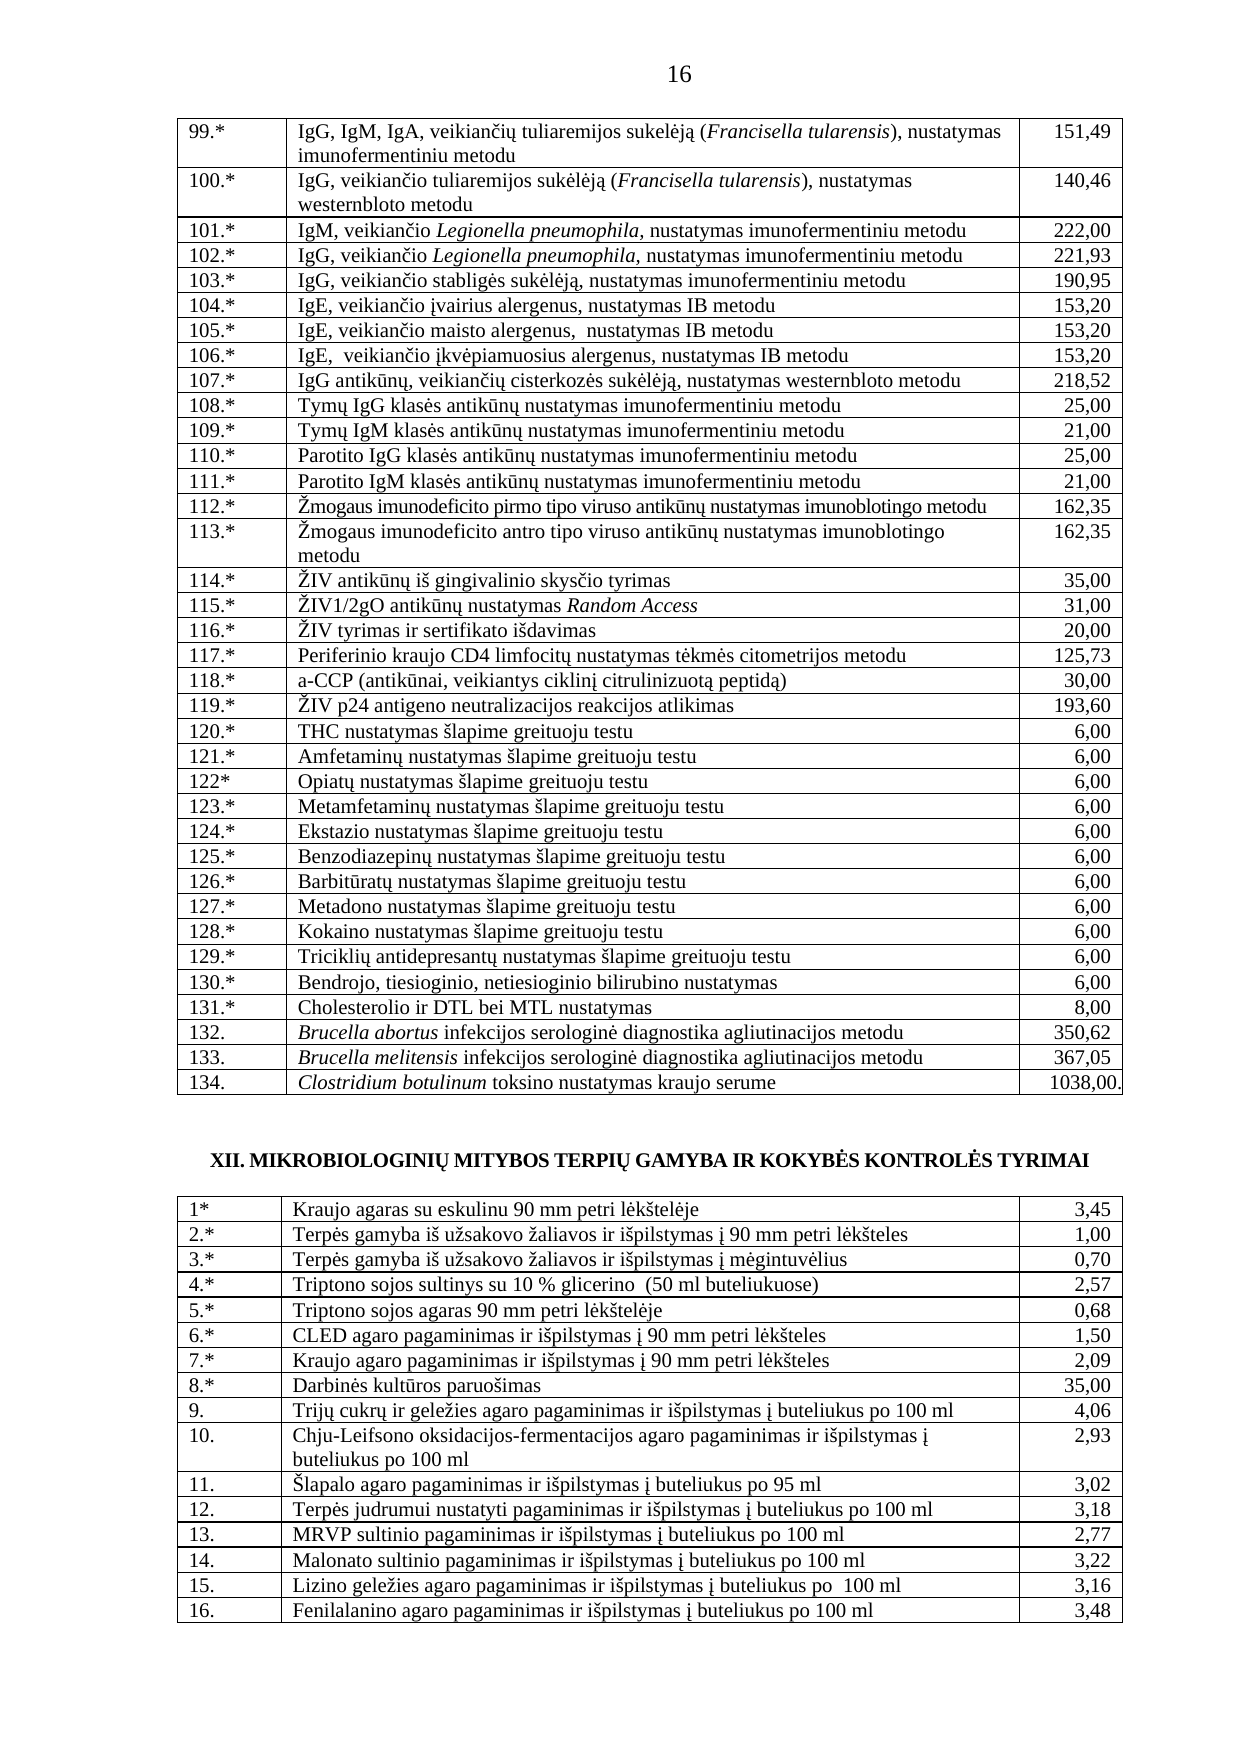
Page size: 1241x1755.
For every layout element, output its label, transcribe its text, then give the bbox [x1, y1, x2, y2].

table_cell 35,00 [1020, 568, 1122, 592]
table_cell CLED agaro pagaminimas ir išpilstymas į 90 mm petri lėkšteles [282, 1323, 1019, 1347]
table_cell 2,57 [1020, 1273, 1122, 1296]
table_cell Lizino geležies agaro pagaminimas ir išpilstymas į buteliukus po 100 ml [282, 1573, 1019, 1597]
table_cell a-CCP (antikūnai, veikiantys ciklinį citrulinizuotą peptidą) [287, 668, 1019, 692]
table_cell 1,00 [1020, 1222, 1122, 1246]
table_cell 11. [178, 1472, 281, 1496]
table_cell 125.* [178, 844, 286, 868]
table_cell 112.* [178, 494, 286, 518]
table_cell 6,00 [1020, 919, 1122, 943]
table_header 1* [178, 1197, 281, 1221]
table_cell 104.* [178, 293, 286, 317]
table_cell 4,06 [1020, 1398, 1122, 1422]
table_cell 114.* [178, 568, 286, 592]
table_cell Kraujo agaro pagaminimas ir išpilstymas į 90 mm petri lėkšteles [282, 1348, 1019, 1372]
table_cell 122* [178, 769, 286, 793]
table_cell Parotito IgG klasės antikūnų nustatymas imunofermentiniu metodu [287, 444, 1019, 467]
table_cell ŽIV1/2gO antikūnų nustatymas Random Access [287, 593, 1019, 617]
table_cell 25,00 [1020, 444, 1122, 467]
table_cell THC nustatymas šlapime greituoju testu [287, 719, 1019, 743]
table_cell 123.* [178, 794, 286, 818]
table_cell ŽIV antikūnų iš gingivalinio skysčio tyrimas [287, 568, 1019, 592]
table_cell 2.* [178, 1222, 281, 1246]
table_cell 162,35 [1020, 494, 1122, 518]
table_cell IgE, veikiančio įvairius alergenus, nustatymas IB metodu [287, 293, 1019, 317]
table_cell Terpės gamyba iš užsakovo žaliavos ir išpilstymas į mėgintuvėlius [282, 1247, 1019, 1271]
table_cell 8.* [178, 1373, 281, 1397]
table_cell Ekstazio nustatymas šlapime greituoju testu [287, 819, 1019, 843]
table_cell IgG antikūnų, veikiančių cisterkozės sukėlėją, nustatymas westernbloto metodu [287, 368, 1019, 392]
table_cell IgM, veikiančio Legionella pneumophila, nustatymas imunofermentiniu metodu [287, 218, 1019, 242]
table_cell 119.* [178, 694, 286, 717]
table_cell 20,00 [1020, 618, 1122, 642]
table_cell 6,00 [1020, 719, 1122, 743]
table_cell 3,22 [1020, 1548, 1122, 1572]
table_cell Trijų cukrų ir geležies agaro pagaminimas ir išpilstymas į buteliukus po 100 ml [282, 1398, 1019, 1422]
table_cell 0,68 [1020, 1298, 1122, 1322]
table_cell 110.* [178, 444, 286, 467]
table_cell 115.* [178, 593, 286, 617]
table_cell 193,60 [1020, 694, 1122, 717]
table_cell ŽIV p24 antigeno neutralizacijos reakcijos atlikimas [287, 694, 1019, 717]
table_cell 218,52 [1020, 368, 1122, 392]
table_cell Periferinio kraujo CD4 limfocitų nustatymas tėkmės citometrijos metodu [287, 643, 1019, 667]
table_cell Triciklių antidepresantų nustatymas šlapime greituoju testu [287, 945, 1019, 968]
table_cell Kokaino nustatymas šlapime greituoju testu [287, 919, 1019, 943]
table_cell 106.* [178, 343, 286, 367]
table_cell 116.* [178, 618, 286, 642]
table_cell IgG, IgM, IgA, veikiančių tuliaremijos sukelėją (Francisella tularensis), nustatymas imunofermentiniu metodu [287, 119, 1019, 167]
table_cell Amfetaminų nustatymas šlapime greituoju testu [287, 744, 1019, 768]
table_cell 153,20 [1020, 293, 1122, 317]
table_cell 9. [178, 1398, 281, 1422]
table_cell IgG, veikiančio tuliaremijos sukėlėją (Francisella tularensis), nustatymas westernbloto metodu [287, 168, 1019, 216]
table_cell Brucella abortus infekcijos serologinė diagnostika agliutinacijos metodu [287, 1020, 1019, 1044]
table_cell 30,00 [1020, 668, 1122, 692]
table_cell Terpės judrumui nustatyti pagaminimas ir išpilstymas į buteliukus po 100 ml [282, 1497, 1019, 1521]
table_cell 2,77 [1020, 1523, 1122, 1546]
table_cell 13. [178, 1523, 281, 1546]
table_cell 130.* [178, 970, 286, 994]
table_cell 6,00 [1020, 945, 1122, 968]
table_cell 129.* [178, 945, 286, 968]
table_cell 367,05 [1020, 1045, 1122, 1069]
table_cell 128.* [178, 919, 286, 943]
table_cell 118.* [178, 668, 286, 692]
table_cell 7.* [178, 1348, 281, 1372]
table_cell Tymų IgM klasės antikūnų nustatymas imunofermentiniu metodu [287, 418, 1019, 442]
table_cell Metadono nustatymas šlapime greituoju testu [287, 894, 1019, 918]
table_cell ŽIV tyrimas ir sertifikato išdavimas [287, 618, 1019, 642]
table_cell 190,95 [1020, 268, 1122, 292]
table_cell 108.* [178, 393, 286, 417]
table_cell IgE, veikiančio įkvėpiamuosius alergenus, nustatymas IB metodu [287, 343, 1019, 367]
table_cell 6.* [178, 1323, 281, 1347]
table_cell 15. [178, 1573, 281, 1597]
table_cell 125,73 [1020, 643, 1122, 667]
table_cell 6,00 [1020, 819, 1122, 843]
table_cell Chju-Leifsono oksidacijos-fermentacijos agaro pagaminimas ir išpilstymas į buteliukus po 100 ml [282, 1423, 1019, 1471]
table_cell 0,70 [1020, 1247, 1122, 1271]
table_cell Triptono sojos agaras 90 mm petri lėkštelėje [282, 1298, 1019, 1322]
table_cell 14. [178, 1548, 281, 1572]
table_cell 3.* [178, 1247, 281, 1271]
table_cell 109.* [178, 418, 286, 442]
text XII. MIKROBIOLOGINIŲ MITYBOS TERPIŲ GAMYBA IR KOKYBĖS KONTROLĖS TYRIMAI [177, 1148, 1122, 1172]
table_cell 2,93 [1020, 1423, 1122, 1471]
table_cell 134. [178, 1070, 286, 1094]
table_cell Darbinės kultūros paruošimas [282, 1373, 1019, 1397]
table_cell 4.* [178, 1273, 281, 1296]
table_cell 3,48 [1020, 1598, 1122, 1622]
table_cell 102.* [178, 243, 286, 267]
table_cell Brucella melitensis infekcijos serologinė diagnostika agliutinacijos metodu [287, 1045, 1019, 1069]
table_cell Bendrojo, tiesioginio, netiesioginio bilirubino nustatymas [287, 970, 1019, 994]
table_cell Opiatų nustatymas šlapime greituoju testu [287, 769, 1019, 793]
table_cell 111.* [178, 469, 286, 493]
table_cell Žmogaus imunodeficito pirmo tipo viruso antikūnų nustatymas imunoblotingo metodu [287, 494, 1019, 518]
table_cell 16. [178, 1598, 281, 1622]
table_cell 113.* [178, 519, 286, 567]
table_cell MRVP sultinio pagaminimas ir išpilstymas į buteliukus po 100 ml [282, 1523, 1019, 1546]
table_cell 153,20 [1020, 343, 1122, 367]
table_cell 35,00 [1020, 1373, 1122, 1397]
table_cell 132. [178, 1020, 286, 1044]
table_cell Benzodiazepinų nustatymas šlapime greituoju testu [287, 844, 1019, 868]
table_cell 21,00 [1020, 469, 1122, 493]
table_cell 162,35 [1020, 519, 1122, 567]
table_cell IgE, veikiančio maisto alergenus, nustatymas IB metodu [287, 318, 1019, 342]
table_cell Cholesterolio ir DTL bei MTL nustatymas [287, 995, 1019, 1019]
table_cell 3,02 [1020, 1472, 1122, 1496]
table_cell 350,62 [1020, 1020, 1122, 1044]
table_cell 3,18 [1020, 1497, 1122, 1521]
table_cell Žmogaus imunodeficito antro tipo viruso antikūnų nustatymas imunoblotingo metodu [287, 519, 1019, 567]
table_cell 1,50 [1020, 1323, 1122, 1347]
table_header Kraujo agaras su eskulinu 90 mm petri lėkštelėje [282, 1197, 1019, 1221]
table_cell 127.* [178, 894, 286, 918]
table_cell 153,20 [1020, 318, 1122, 342]
table_cell 6,00 [1020, 744, 1122, 768]
table_cell 6,00 [1020, 844, 1122, 868]
table_cell 100.* [178, 168, 286, 216]
table_cell 31,00 [1020, 593, 1122, 617]
table_cell 117.* [178, 643, 286, 667]
table_cell 99.* [178, 119, 286, 167]
table_cell 6,00 [1020, 970, 1122, 994]
table_cell 25,00 [1020, 393, 1122, 417]
table_cell 6,00 [1020, 894, 1122, 918]
table_cell Parotito IgM klasės antikūnų nustatymas imunofermentiniu metodu [287, 469, 1019, 493]
table_cell 105.* [178, 318, 286, 342]
table_cell 6,00 [1020, 769, 1122, 793]
table_cell 107.* [178, 368, 286, 392]
table_cell 222,00 [1020, 218, 1122, 242]
table_cell 133. [178, 1045, 286, 1069]
table_cell IgG, veikiančio Legionella pneumophila, nustatymas imunofermentiniu metodu [287, 243, 1019, 267]
table_cell 120.* [178, 719, 286, 743]
table_cell Šlapalo agaro pagaminimas ir išpilstymas į buteliukus po 95 ml [282, 1472, 1019, 1496]
table_cell 6,00 [1020, 869, 1122, 893]
table_cell 101.* [178, 218, 286, 242]
table_cell 3,16 [1020, 1573, 1122, 1597]
table_cell 8,00 [1020, 995, 1122, 1019]
table_cell 124.* [178, 819, 286, 843]
table_cell 12. [178, 1497, 281, 1521]
table_header 3,45 [1020, 1197, 1122, 1221]
table_cell 5.* [178, 1298, 281, 1322]
table_cell IgG, veikiančio stabligės sukėlėją, nustatymas imunofermentiniu metodu [287, 268, 1019, 292]
table_cell 121.* [178, 744, 286, 768]
table_cell Terpės gamyba iš užsakovo žaliavos ir išpilstymas į 90 mm petri lėkšteles [282, 1222, 1019, 1246]
table_cell 21,00 [1020, 418, 1122, 442]
table_cell 140,46 [1020, 168, 1122, 216]
table_cell Metamfetaminų nustatymas šlapime greituoju testu [287, 794, 1019, 818]
table_cell 2,09 [1020, 1348, 1122, 1372]
table_cell Clostridium botulinum toksino nustatymas kraujo serume [287, 1070, 1019, 1094]
table_cell 131.* [178, 995, 286, 1019]
table_cell 6,00 [1020, 794, 1122, 818]
table_cell Malonato sultinio pagaminimas ir išpilstymas į buteliukus po 100 ml [282, 1548, 1019, 1572]
table_cell Triptono sojos sultinys su 10 % glicerino (50 ml buteliukuose) [282, 1273, 1019, 1296]
table_cell 126.* [178, 869, 286, 893]
table_cell 1038,00. [1020, 1070, 1122, 1094]
table_cell Tymų IgG klasės antikūnų nustatymas imunofermentiniu metodu [287, 393, 1019, 417]
table_cell Fenilalanino agaro pagaminimas ir išpilstymas į buteliukus po 100 ml [282, 1598, 1019, 1622]
table_cell 221,93 [1020, 243, 1122, 267]
table_cell 10. [178, 1423, 281, 1471]
table_cell 151,49 [1020, 119, 1122, 167]
table_cell Barbitūratų nustatymas šlapime greituoju testu [287, 869, 1019, 893]
table_cell 103.* [178, 268, 286, 292]
